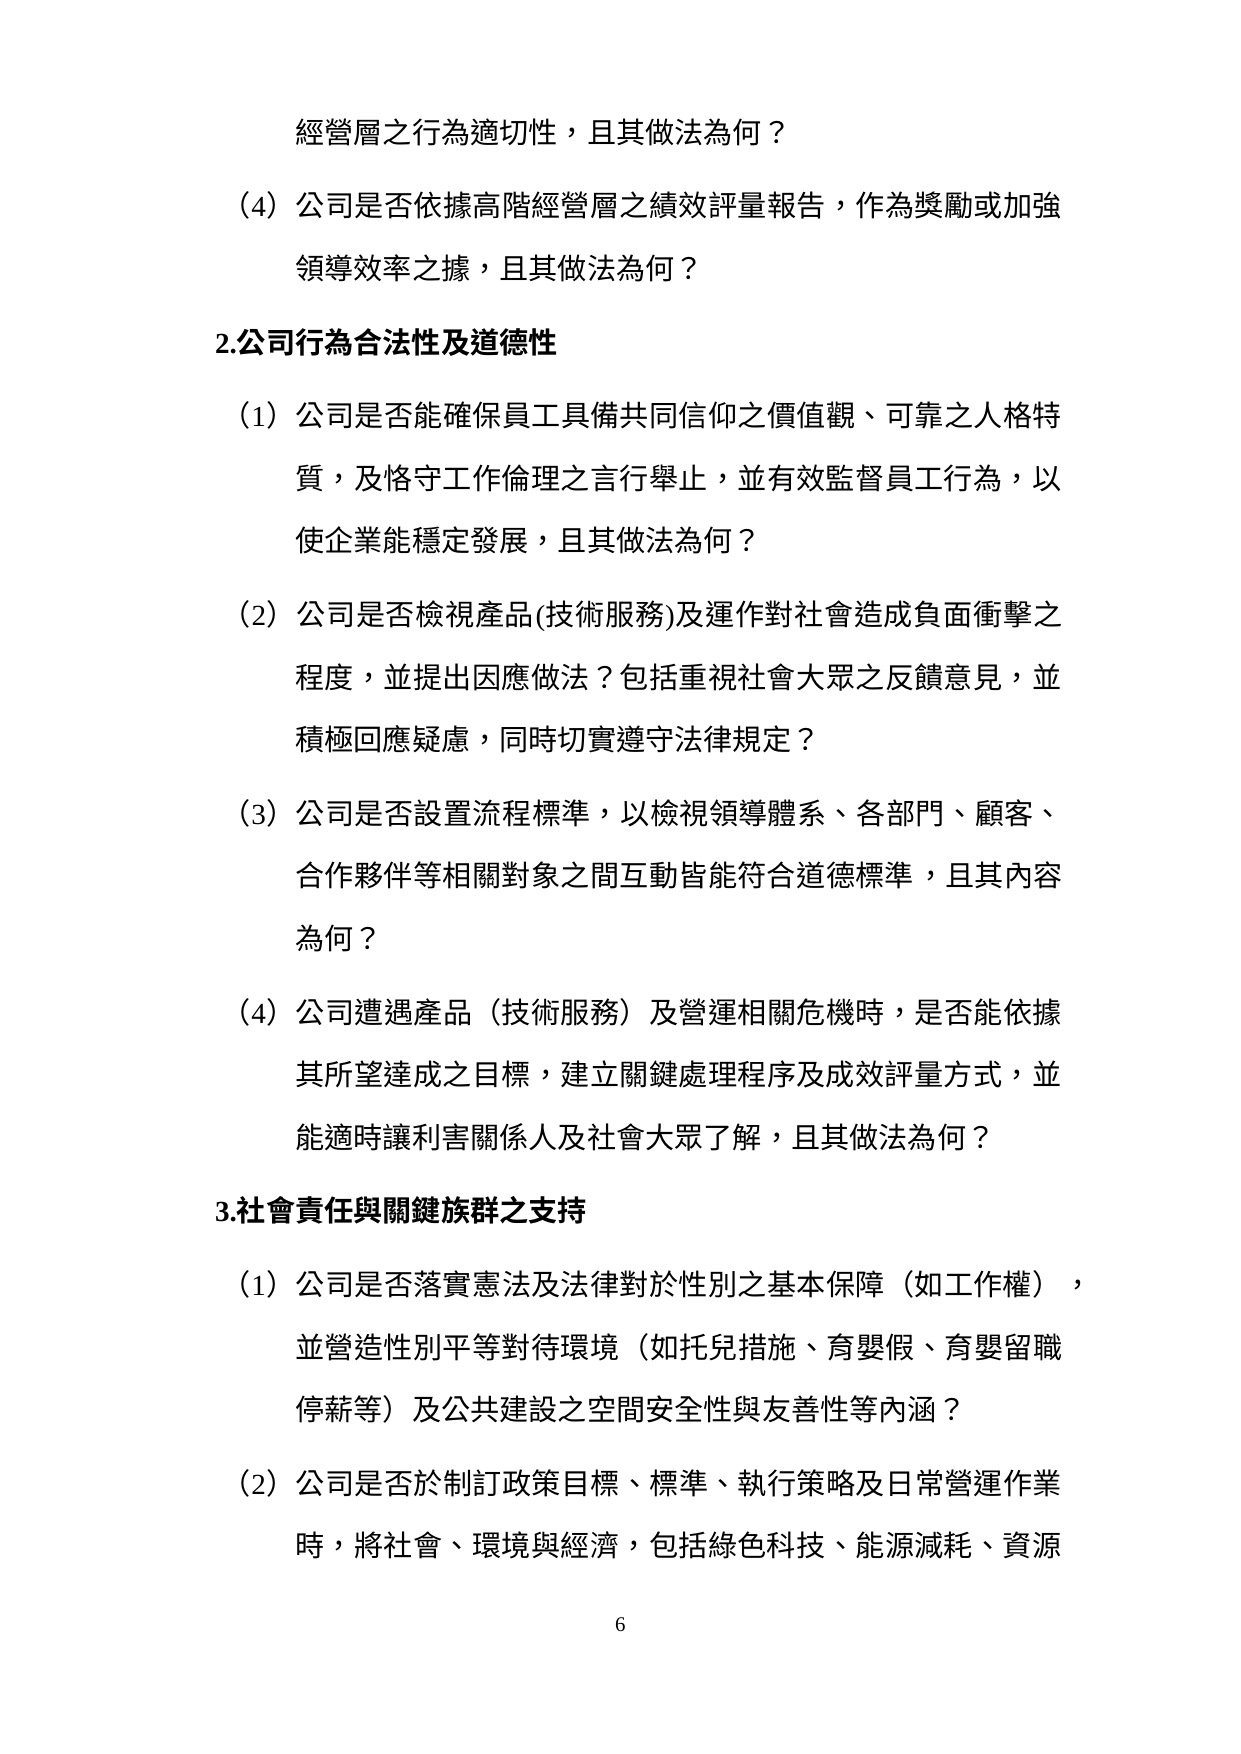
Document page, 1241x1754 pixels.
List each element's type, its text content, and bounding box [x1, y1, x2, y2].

text 3.社會責任與關鍵族群之支持 [215, 1167, 1063, 1230]
text （3）公司是否設置流程標準，以檢視領導體系、各部門、顧客、合作夥伴等相關對象之間互動皆能符合道德標準，且其內容為何？ [222, 770, 1063, 957]
text （2）公司是否於制訂政策目標、標準、執行策略及日常營運作業時，將社會、環境與經濟，包括綠色科技、能源減耗、資源 [222, 1440, 1063, 1565]
text （1）公司是否落實憲法及法律對於性別之基本保障（如工作權），並營造性別平等對待環境（如托兒措施、育嬰假、育嬰留職停薪等）及公共建設之空間安全性與友善性等內涵？ [222, 1241, 1063, 1429]
text （4）公司遭遇產品（技術服務）及營運相關危機時，是否能依據其所望達成之目標，建立關鍵處理程序及成效評量方式，並能適時讓利害關係人及社會大眾了解，且其做法為何？ [222, 969, 1063, 1156]
text （4）公司是否依據高階經營層之績效評量報告，作為獎勵或加強領導效率之據，且其做法為何？ [222, 162, 1063, 287]
text （2）公司是否檢視產品(技術服務)及運作對社會造成負面衝擊之程度，並提出因應做法？包括重視社會大眾之反饋意見，並積極回應疑慮，同時切實遵守法律規定？ [222, 571, 1063, 759]
text 2.公司行為合法性及道德性 [215, 299, 1063, 361]
text 經營層之行為適切性，且其做法為何？ [222, 89, 1063, 151]
text （1）公司是否能確保員工具備共同信仰之價值觀、可靠之人格特質，及恪守工作倫理之言行舉止，並有效監督員工行為，以使企業能穩定發展，且其做法為何？ [222, 372, 1063, 560]
